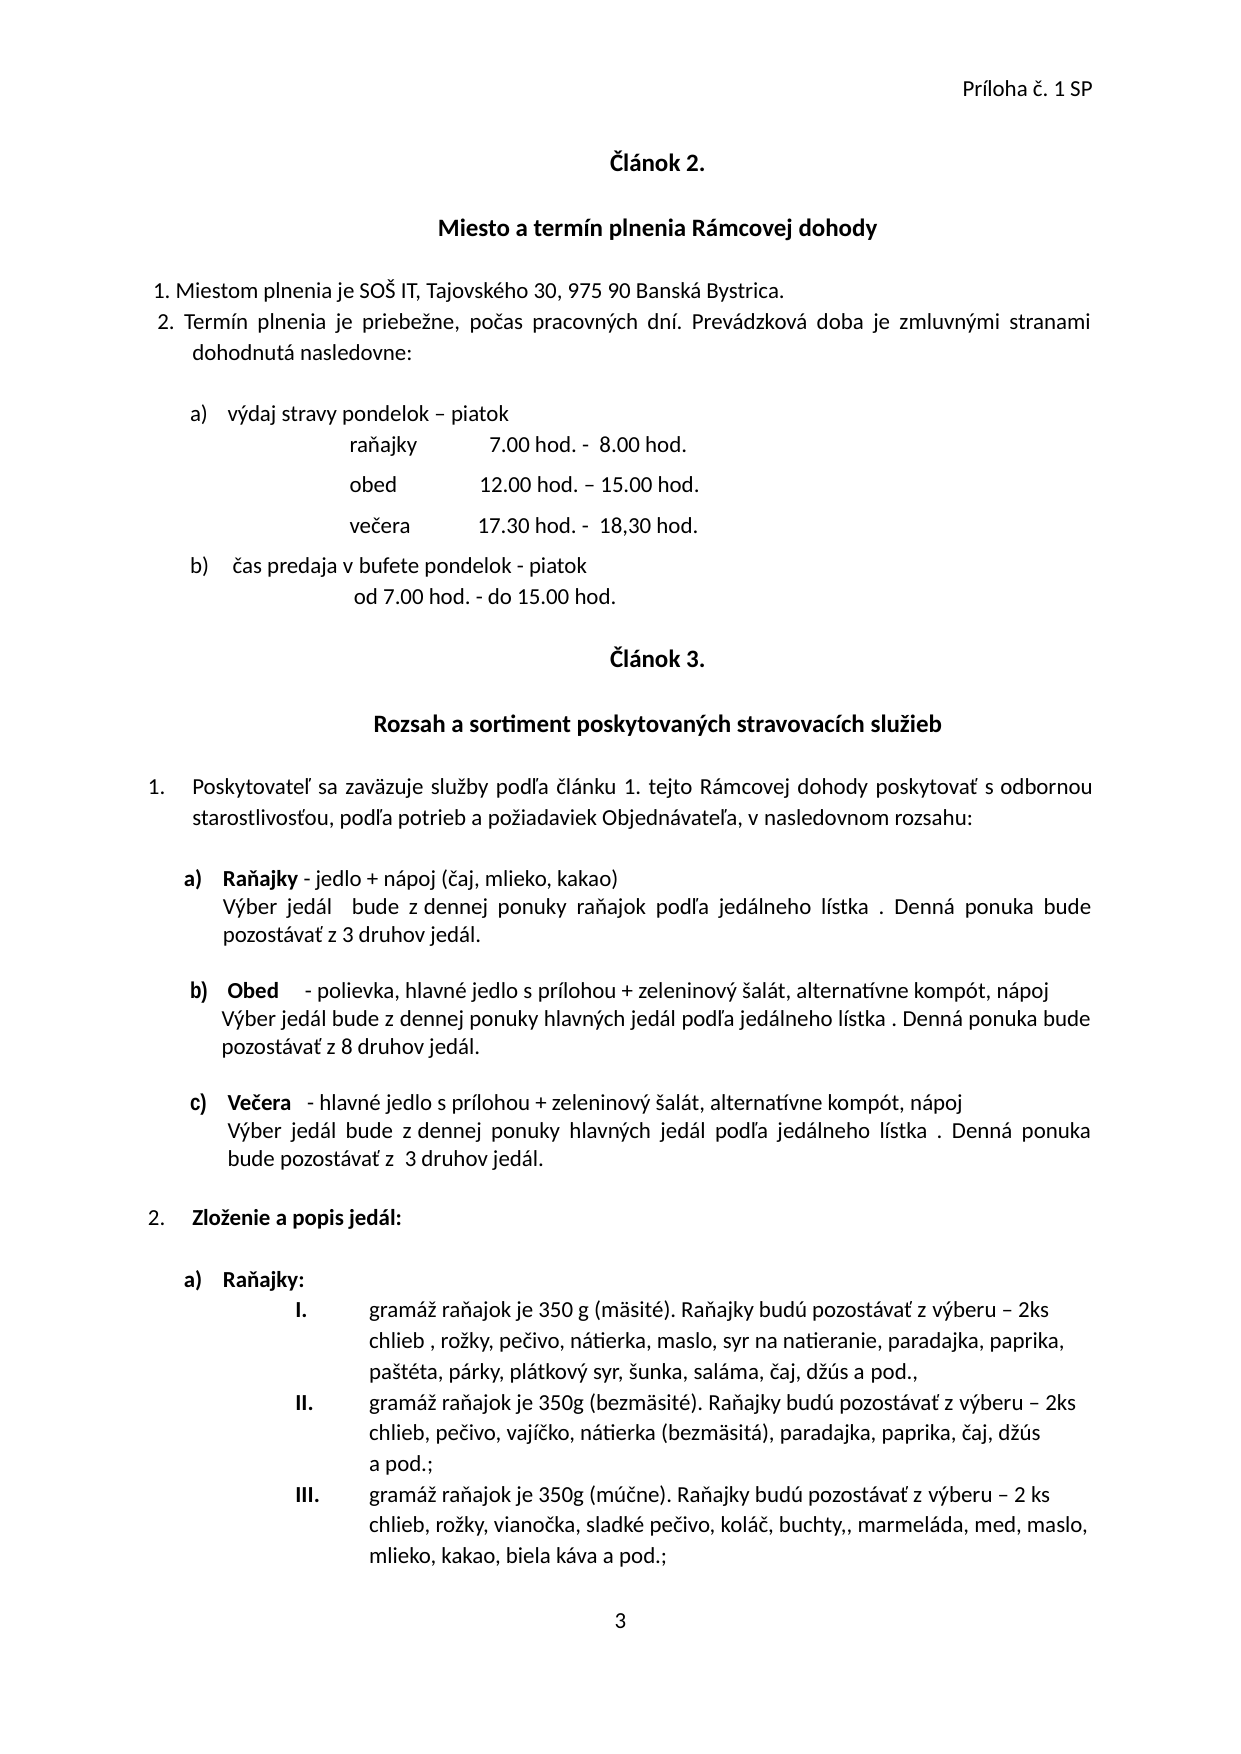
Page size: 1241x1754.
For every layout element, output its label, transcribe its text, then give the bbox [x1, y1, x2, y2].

text a pod.; [148, 1449, 1093, 1477]
list Raňajky - jedlo + nápoj (čaj, mlieko, kakao) [183, 864, 1093, 892]
text 1. Miestom plnenia je SOŠ IT, Tajovského 30, 975 90 Banská Bystrica. [148, 276, 1093, 304]
text Rozsah a sortiment poskytovaných stravovacích služieb [223, 708, 1093, 738]
text Výber jedál bude z dennej ponuky hlavných jedál podľa jedálneho lístka . Denná ponuka bude pozostávať z 8 druhov jedál. [221, 1004, 1093, 1060]
text raňajky 7.00 hod. - 8.00 hod. [190, 430, 1093, 458]
text Článok 2. [223, 148, 1093, 178]
list Raňajky: [183, 1265, 1093, 1293]
list výdaj stravy pondelok – piatok [190, 399, 1093, 427]
text obed 12.00 hod. – 15.00 hod. [190, 470, 1093, 498]
list Večera - hlavné jedlo s prílohou + zeleninový šalát, alternatívne kompót, nápoj [190, 1088, 1093, 1116]
text chlieb , rožky, pečivo, nátierka, maslo, syr na natieranie, paradajka, paprika, [148, 1326, 1093, 1354]
text II. gramáž raňajok je 350g (bezmäsité). Raňajky budú pozostávať z výberu – 2ks [148, 1388, 1093, 1416]
text Miesto a termín plnenia Rámcovej dohody [223, 212, 1093, 242]
text mlieko, kakao, biela káva a pod.; [148, 1541, 1093, 1569]
text od 7.00 hod. - do 15.00 hod. [148, 582, 1093, 610]
text Výber jedál bude z dennej ponuky raňajok podľa jedálneho lístka . Denná ponuka bude pozostávať z 3 druhov jedál. [223, 892, 1093, 948]
list Obed - polievka, hlavné jedlo s prílohou + zeleninový šalát, alternatívne kompót, nápoj [190, 976, 1093, 1004]
text paštéta, párky, plátkový syr, šunka, saláma, čaj, džús a pod., [148, 1357, 1093, 1385]
list Poskytovateľ sa zaväzuje služby podľa článku 1. tejto Rámcovej dohody poskytovať s odbornou starostlivosťou, podľa potrieb a požiadaviek Objednávateľa, v nasledovnom rozsahu: [148, 772, 1093, 831]
text III. gramáž raňajok je 350g (múčne). Raňajky budú pozostávať z výberu – 2 ks [148, 1480, 1093, 1508]
text chlieb, pečivo, vajíčko, nátierka (bezmäsitá), paradajka, paprika, čaj, džús [148, 1418, 1093, 1446]
list Zloženie a popis jedál: [148, 1203, 1093, 1231]
text Článok 3. [223, 643, 1093, 674]
text 2. Termín plnenia je priebežne, počas pracovných dní. Prevádzková doba je zmluvnými stranami dohodnutá nasledovne: [148, 307, 1093, 366]
text Výber jedál bude z dennej ponuky hlavných jedál podľa jedálneho lístka . Denná ponuka bude pozostávať z 3 druhov jedál. [227, 1116, 1093, 1172]
text I. gramáž raňajok je 350 g (mäsité). Raňajky budú pozostávať z výberu – 2ks [221, 1295, 1093, 1323]
list čas predaja v bufete pondelok - piatok [190, 551, 1093, 579]
text večera 17.30 hod. - 18,30 hod. [190, 511, 1093, 539]
text chlieb, rožky, vianočka, sladké pečivo, koláč, buchty,, marmeláda, med, maslo, [148, 1511, 1093, 1538]
